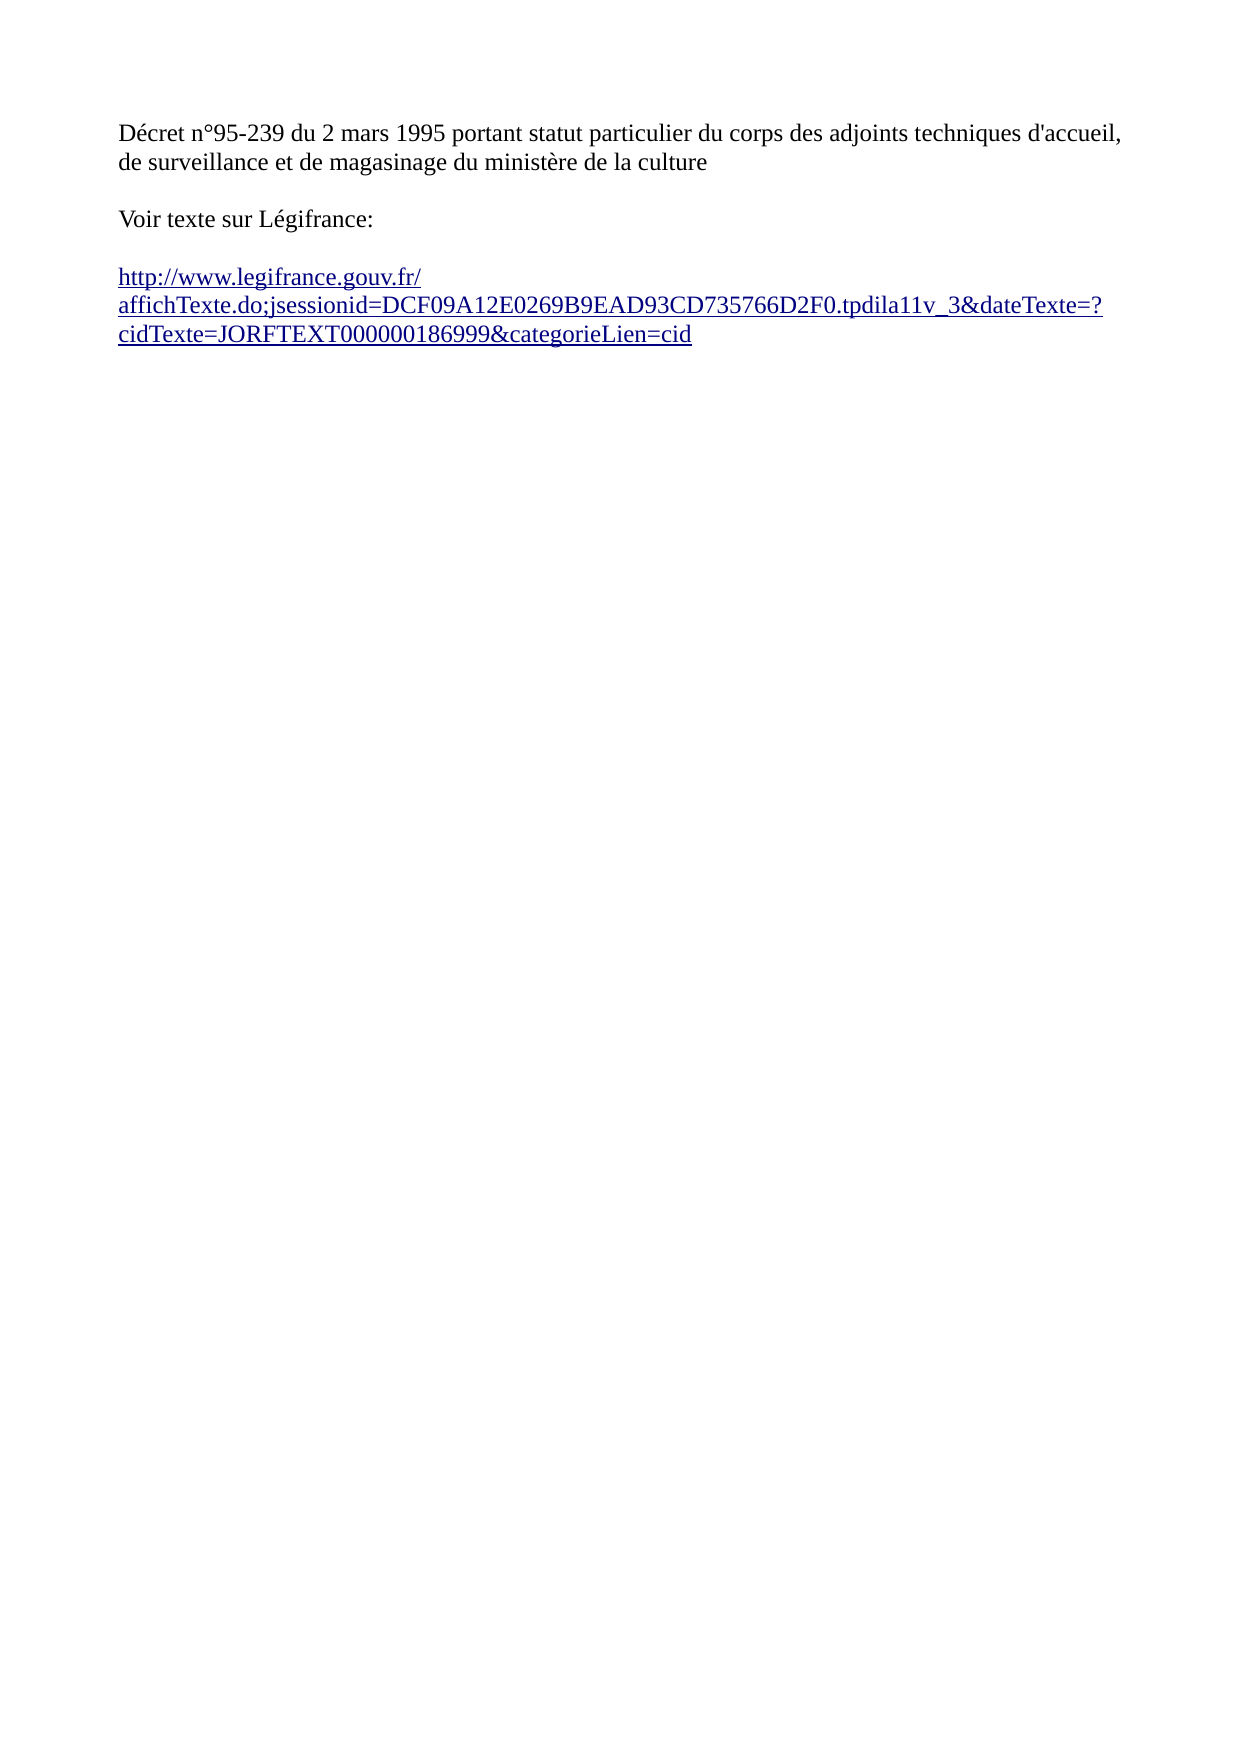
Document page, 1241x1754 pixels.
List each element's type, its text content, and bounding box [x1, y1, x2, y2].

text http://www.legifrance.gouv.fr/affichTexte.do;jsessionid=DCF09A12E0269B9EAD93CD735766D2F0.tpdila11v_3&dateTexte=?cidTexte=JORFTEXT000000186999&categorieLien=cid [118, 262, 1122, 348]
text Voir texte sur Légifrance: [118, 204, 1122, 233]
text Décret n°95-239 du 2 mars 1995 portant statut particulier du corps des adjoints techniques d'accueil, de surveillance et de magasinage du ministère de la culture [118, 118, 1122, 176]
